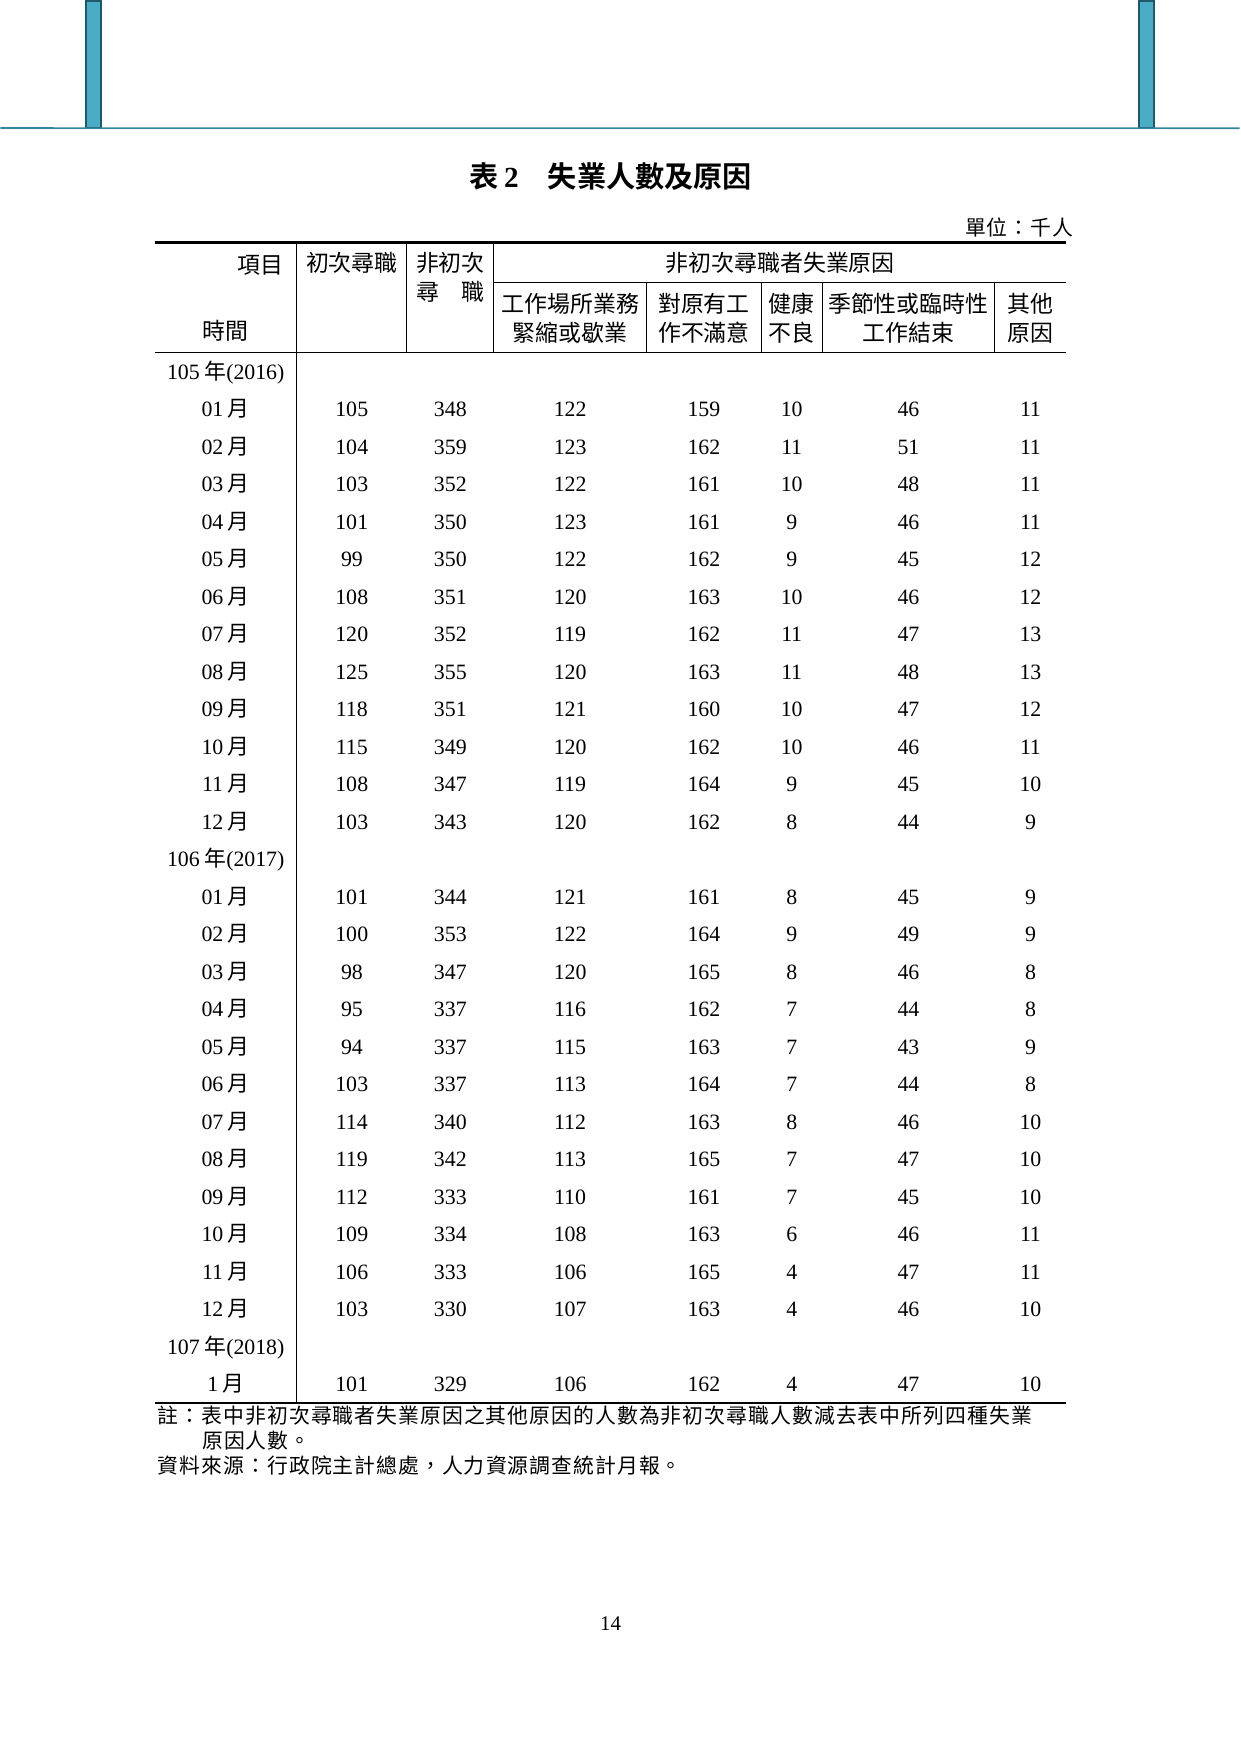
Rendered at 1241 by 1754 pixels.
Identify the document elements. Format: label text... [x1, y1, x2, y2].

table_cell 162 [646, 989, 761, 1027]
table_cell 344 [407, 877, 494, 914]
table_cell 7 [761, 1027, 822, 1064]
table_cell 07月 [155, 1102, 296, 1139]
table_cell 06月 [155, 577, 296, 614]
table_cell 11 [994, 502, 1066, 539]
table_cell [761, 1327, 822, 1364]
table_cell [646, 353, 761, 389]
table_cell 342 [407, 1139, 494, 1177]
table_cell [407, 353, 494, 389]
table_cell 162 [646, 539, 761, 577]
table_cell 164 [646, 1064, 761, 1102]
table_cell 10月 [155, 727, 296, 764]
table_cell 94 [297, 1027, 407, 1064]
text 單位：千人 [187, 211, 1073, 241]
table_cell 8 [761, 1102, 822, 1139]
table_cell 49 [822, 914, 994, 952]
table_cell 12月 [155, 1289, 296, 1327]
table_cell 45 [822, 539, 994, 577]
table_cell 9 [761, 764, 822, 802]
table_cell 98 [297, 952, 407, 989]
table_cell 105年(2016) [155, 353, 296, 389]
table_cell [994, 1327, 1066, 1364]
table_cell 8 [994, 952, 1066, 989]
table_cell 9 [761, 914, 822, 952]
table_cell 101 [297, 502, 407, 539]
table_cell 108 [297, 577, 407, 614]
table_cell 工作場所業務緊縮或歇業 [494, 283, 646, 351]
table_cell 11月 [155, 764, 296, 802]
table_cell 11 [994, 727, 1066, 764]
table_cell 07月 [155, 614, 296, 652]
table_cell 347 [407, 764, 494, 802]
table_cell 119 [494, 614, 646, 652]
table_cell 348 [407, 389, 494, 427]
table_cell 6 [761, 1214, 822, 1252]
table_cell [761, 839, 822, 877]
table_cell 343 [407, 802, 494, 839]
table_cell 08月 [155, 1139, 296, 1177]
table_cell 162 [646, 427, 761, 464]
table_cell 10 [761, 689, 822, 727]
table_cell 165 [646, 1252, 761, 1289]
table_cell 120 [494, 802, 646, 839]
table_cell 333 [407, 1177, 494, 1214]
table_cell 164 [646, 764, 761, 802]
table_cell 355 [407, 652, 494, 689]
table_cell 11 [761, 652, 822, 689]
table_cell 12月 [155, 802, 296, 839]
table_cell 7 [761, 1139, 822, 1177]
table_cell 12 [994, 577, 1066, 614]
table_cell 10月 [155, 1214, 296, 1252]
table_cell 103 [297, 1289, 407, 1327]
table_cell 159 [646, 389, 761, 427]
table_cell 47 [822, 689, 994, 727]
table_cell 350 [407, 539, 494, 577]
table_cell 113 [494, 1139, 646, 1177]
table_cell 02月 [155, 914, 296, 952]
table_cell 09月 [155, 1177, 296, 1214]
table_cell 163 [646, 1102, 761, 1139]
table_cell 103 [297, 802, 407, 839]
table_cell [494, 1327, 646, 1364]
table_cell 120 [297, 614, 407, 652]
table_cell 46 [822, 1289, 994, 1327]
table_cell 8 [994, 989, 1066, 1027]
table_cell 165 [646, 1139, 761, 1177]
table_cell [761, 353, 822, 389]
table_cell 161 [646, 877, 761, 914]
table_cell 01月 [155, 877, 296, 914]
table_cell 06月 [155, 1064, 296, 1102]
table_cell 121 [494, 689, 646, 727]
table_cell 165 [646, 952, 761, 989]
table_cell [822, 839, 994, 877]
text 註：表中非初次尋職者失業原因之其他原因的人數為非初次尋職人數減去表中所列四種失業原因人數。 [158, 1404, 1033, 1454]
table_cell 164 [646, 914, 761, 952]
table_cell 1月 [155, 1364, 296, 1402]
table_cell 107年(2018) [155, 1327, 296, 1364]
table_cell 8 [994, 1064, 1066, 1102]
table_cell 162 [646, 802, 761, 839]
text 表2 失業人數及原因 [187, 144, 1033, 198]
table_cell 46 [822, 1102, 994, 1139]
table_cell 04月 [155, 502, 296, 539]
table_cell [297, 839, 407, 877]
table_cell 121 [494, 877, 646, 914]
table_cell 10 [994, 1364, 1066, 1402]
table_cell 349 [407, 727, 494, 764]
table_cell 163 [646, 1214, 761, 1252]
table_cell 4 [761, 1289, 822, 1327]
table_cell 351 [407, 689, 494, 727]
table_cell [494, 839, 646, 877]
table_cell 9 [761, 502, 822, 539]
table_cell 7 [761, 1177, 822, 1214]
table_cell 103 [297, 464, 407, 502]
table_cell 46 [822, 389, 994, 427]
table_cell 05月 [155, 539, 296, 577]
table_cell 337 [407, 1027, 494, 1064]
table_cell 46 [822, 577, 994, 614]
table_cell 106 [494, 1252, 646, 1289]
table_cell 11 [994, 1214, 1066, 1252]
table_cell 120 [494, 952, 646, 989]
table_cell 10 [761, 389, 822, 427]
table_cell 350 [407, 502, 494, 539]
table_cell 99 [297, 539, 407, 577]
table_cell 46 [822, 502, 994, 539]
table_cell 03月 [155, 952, 296, 989]
table_cell 09月 [155, 689, 296, 727]
table_cell 44 [822, 1064, 994, 1102]
table_cell 08月 [155, 652, 296, 689]
table_cell 對原有工作不滿意 [647, 283, 761, 351]
table_cell 12 [994, 689, 1066, 727]
table_cell 120 [494, 727, 646, 764]
table_cell 353 [407, 914, 494, 952]
table_header 初次尋職 [297, 244, 406, 351]
table_cell 106年(2017) [155, 839, 296, 877]
table_cell 107 [494, 1289, 646, 1327]
table_cell 03月 [155, 464, 296, 502]
table_cell 110 [494, 1177, 646, 1214]
table_cell 8 [761, 877, 822, 914]
table_header 非初次尋 職 [407, 244, 493, 351]
table_cell [297, 353, 407, 389]
table_cell 120 [494, 652, 646, 689]
table_cell 9 [994, 802, 1066, 839]
table_cell 47 [822, 1364, 994, 1402]
table_cell 45 [822, 1177, 994, 1214]
table_cell 123 [494, 427, 646, 464]
table_cell 44 [822, 802, 994, 839]
table_cell [994, 839, 1066, 877]
table_cell 114 [297, 1102, 407, 1139]
table_cell 7 [761, 989, 822, 1027]
table_cell 347 [407, 952, 494, 989]
table_cell 100 [297, 914, 407, 952]
table_cell 161 [646, 502, 761, 539]
table_cell 季節性或臨時性工作結束 [823, 283, 994, 351]
table_cell 160 [646, 689, 761, 727]
table_cell 163 [646, 1027, 761, 1064]
table_cell 162 [646, 614, 761, 652]
table_cell 健康不良 [762, 283, 822, 351]
table_cell 340 [407, 1102, 494, 1139]
table_cell 122 [494, 389, 646, 427]
table_cell 122 [494, 464, 646, 502]
table_cell 163 [646, 652, 761, 689]
table_cell 47 [822, 1252, 994, 1289]
table_cell [297, 1327, 407, 1364]
table_cell 04月 [155, 989, 296, 1027]
table_cell 103 [297, 1064, 407, 1102]
table_cell 10 [761, 464, 822, 502]
table_cell 351 [407, 577, 494, 614]
table_cell 119 [494, 764, 646, 802]
table_cell 51 [822, 427, 994, 464]
table_cell 11 [994, 464, 1066, 502]
table_cell 05月 [155, 1027, 296, 1064]
table_cell 46 [822, 727, 994, 764]
table_cell 118 [297, 689, 407, 727]
table_cell 104 [297, 427, 407, 464]
table_cell 47 [822, 1139, 994, 1177]
table_cell 12 [994, 539, 1066, 577]
table_cell [822, 353, 994, 389]
table_cell 161 [646, 464, 761, 502]
table_header 項目 時間 [155, 244, 296, 351]
table_cell 115 [297, 727, 407, 764]
table_cell [407, 839, 494, 877]
table_cell 11 [994, 427, 1066, 464]
table_cell 329 [407, 1364, 494, 1402]
table_cell 105 [297, 389, 407, 427]
table_cell 45 [822, 877, 994, 914]
table_cell 10 [994, 1102, 1066, 1139]
table_cell 112 [297, 1177, 407, 1214]
table_cell 02月 [155, 427, 296, 464]
table_cell 120 [494, 577, 646, 614]
table_cell 163 [646, 577, 761, 614]
table_cell 10 [994, 1139, 1066, 1177]
table_cell 45 [822, 764, 994, 802]
table_cell 48 [822, 464, 994, 502]
table_cell 01月 [155, 389, 296, 427]
table_cell 161 [646, 1177, 761, 1214]
table_cell 115 [494, 1027, 646, 1064]
table_cell 其他原因 [995, 283, 1066, 351]
table_cell 43 [822, 1027, 994, 1064]
table_cell 46 [822, 1214, 994, 1252]
table_cell 352 [407, 464, 494, 502]
table_cell 337 [407, 1064, 494, 1102]
table_cell 47 [822, 614, 994, 652]
table_cell 46 [822, 952, 994, 989]
table_cell 11 [994, 1252, 1066, 1289]
table_cell 112 [494, 1102, 646, 1139]
table_cell 10 [994, 1289, 1066, 1327]
table_cell 9 [994, 914, 1066, 952]
table_cell 11 [761, 427, 822, 464]
table_header 非初次尋職者失業原因 [494, 244, 1066, 282]
table_cell [646, 1327, 761, 1364]
table_cell 352 [407, 614, 494, 652]
table_cell 119 [297, 1139, 407, 1177]
table_cell 337 [407, 989, 494, 1027]
table_cell 7 [761, 1064, 822, 1102]
table_cell 125 [297, 652, 407, 689]
table_cell [494, 353, 646, 389]
table_cell 11 [761, 614, 822, 652]
table_cell [994, 353, 1066, 389]
table_cell 123 [494, 502, 646, 539]
table_cell 8 [761, 952, 822, 989]
table_cell [407, 1327, 494, 1364]
table_cell 9 [994, 877, 1066, 914]
table_cell 10 [761, 727, 822, 764]
text 資料來源：行政院主計總處，人力資源調查統計月報。 [158, 1454, 1033, 1479]
table_cell 10 [761, 577, 822, 614]
table_cell 109 [297, 1214, 407, 1252]
table_cell 11月 [155, 1252, 296, 1289]
table_cell 108 [297, 764, 407, 802]
table_cell [822, 1327, 994, 1364]
table_cell 101 [297, 1364, 407, 1402]
table_cell 116 [494, 989, 646, 1027]
table_cell 8 [761, 802, 822, 839]
table_cell 9 [761, 539, 822, 577]
table_cell [646, 839, 761, 877]
table_cell 122 [494, 914, 646, 952]
table_cell 11 [994, 389, 1066, 427]
table_cell 9 [994, 1027, 1066, 1064]
table_cell 359 [407, 427, 494, 464]
table_cell 95 [297, 989, 407, 1027]
table_cell 101 [297, 877, 407, 914]
table_cell 108 [494, 1214, 646, 1252]
table_cell 48 [822, 652, 994, 689]
table_cell 10 [994, 764, 1066, 802]
table_cell 13 [994, 614, 1066, 652]
table_cell 44 [822, 989, 994, 1027]
table_cell 330 [407, 1289, 494, 1327]
table_cell 4 [761, 1364, 822, 1402]
table_cell 334 [407, 1214, 494, 1252]
table_cell 106 [494, 1364, 646, 1402]
table_cell 163 [646, 1289, 761, 1327]
table_cell 333 [407, 1252, 494, 1289]
table_cell 113 [494, 1064, 646, 1102]
table_cell 4 [761, 1252, 822, 1289]
table_cell 162 [646, 1364, 761, 1402]
table_cell 122 [494, 539, 646, 577]
table_cell 162 [646, 727, 761, 764]
table_cell 106 [297, 1252, 407, 1289]
table_cell 10 [994, 1177, 1066, 1214]
table_cell 13 [994, 652, 1066, 689]
